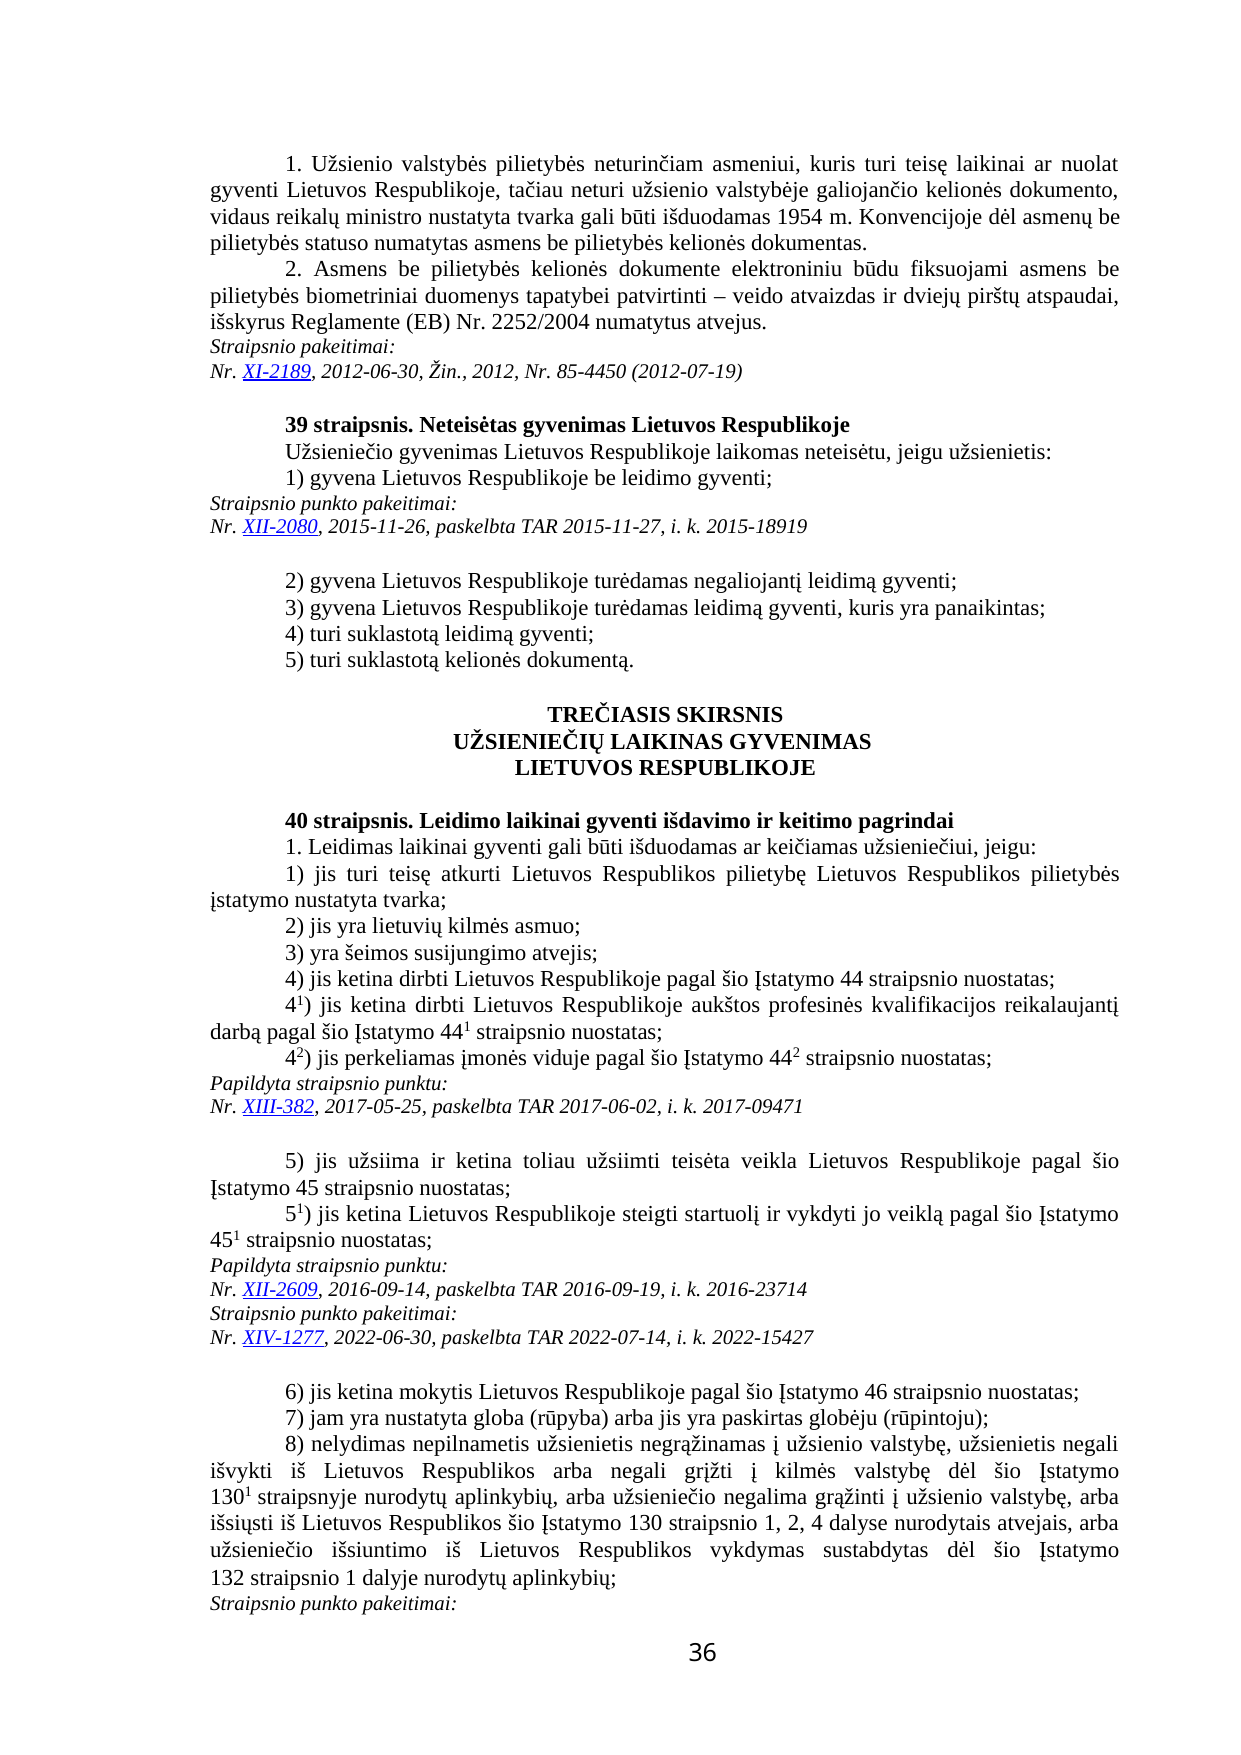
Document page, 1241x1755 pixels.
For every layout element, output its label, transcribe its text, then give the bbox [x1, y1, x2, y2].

text Straipsnio punkto pakeitimai: [210, 490, 1120, 514]
text 1) gyvena Lietuvos Respublikoje be leidimo gyventi; [210, 464, 1120, 490]
text Nr. XI-2189, 2012-06-30, Žin., 2012, Nr. 85-4450 (2012-07-19) [210, 358, 1120, 383]
text 41) jis ketina dirbti Lietuvos Respublikoje aukštos profesinės kvalifikacijos reikalaujantį darbą pagal šio Įstatymo 441 straipsnio nuostatas; [210, 991, 1120, 1044]
text 1. Užsienio valstybės pilietybės neturinčiam asmeniui, kuris turi teisę laikinai ar nuolat gyventi Lietuvos Respublikoje, tačiau neturi užsienio valstybėje galiojančio kelionės dokumento, vidaus reikalų ministro nustatyta tvarka gali būti išduodamas 1954 m. Konvencijoje dėl asmenų be pilietybės statuso numatytas asmens be pilietybės kelionės dokumentas. [210, 150, 1120, 255]
text UŽSIENIEČIŲ LAIKINAS GYVENIMAS [210, 728, 1120, 754]
text Nr. XII-2609, 2016-09-14, paskelbta TAR 2016-09-19, i. k. 2016-23714 [210, 1277, 1120, 1301]
text 1. Leidimas laikinai gyventi gali būti išduodamas ar keičiamas užsieniečiui, jeigu: [210, 833, 1120, 859]
text Papildyta straipsnio punktu: [210, 1070, 1120, 1094]
text 39 straipsnis. Neteisėtas gyvenimas Lietuvos Respublikoje [210, 411, 1120, 438]
text 40 straipsnis. Leidimo laikinai gyventi išdavimo ir keitimo pagrindai [210, 807, 1120, 833]
text Nr. XII-2080, 2015-11-26, paskelbta TAR 2015-11-27, i. k. 2015-18919 [210, 514, 1120, 538]
text TREČIASIS SKIRSNIS [210, 701, 1120, 728]
text 5) turi suklastotą kelionės dokumentą. [210, 646, 1120, 673]
text Straipsnio pakeitimai: [210, 334, 1120, 358]
text 2) gyvena Lietuvos Respublikoje turėdamas negaliojantį leidimą gyventi; [210, 567, 1120, 594]
text 3) gyvena Lietuvos Respublikoje turėdamas leidimą gyventi, kuris yra panaikintas; [210, 594, 1120, 620]
text 1) jis turi teisę atkurti Lietuvos Respublikos pilietybę Lietuvos Respublikos pilietybės įstatymo nustatyta tvarka; [210, 859, 1120, 912]
text 4) jis ketina dirbti Lietuvos Respublikoje pagal šio Įstatymo 44 straipsnio nuostatas; [210, 965, 1120, 991]
text 42) jis perkeliamas įmonės viduje pagal šio Įstatymo 442 straipsnio nuostatas; [210, 1044, 1120, 1070]
text Nr. XIV-1277, 2022-06-30, paskelbta TAR 2022-07-14, i. k. 2022-15427 [210, 1325, 1120, 1349]
text 6) jis ketina mokytis Lietuvos Respublikoje pagal šio Įstatymo 46 straipsnio nuostatas; [210, 1378, 1120, 1404]
text 3) yra šeimos susijungimo atvejis; [210, 939, 1120, 965]
text Straipsnio punkto pakeitimai: [210, 1591, 1120, 1615]
text Papildyta straipsnio punktu: [210, 1253, 1120, 1277]
text 2) jis yra lietuvių kilmės asmuo; [210, 912, 1120, 939]
text 8) nelydimas nepilnametis užsienietis negrąžinamas į užsienio valstybę, užsienietis negali išvykti iš Lietuvos Respublikos arba negali grįžti į kilmės valstybę dėl šio Įstatymo 1301 straipsnyje nurodytų aplinkybių, arba užsieniečio negalima grąžinti į užsienio valstybę, arba išsiųsti iš Lietuvos Respublikos šio Įstatymo 130 straipsnio 1, 2, 4 dalyse nurodytais atvejais, arba užsieniečio išsiuntimo iš Lietuvos Respublikos vykdymas sustabdytas dėl šio Įstatymo 132 straipsnio 1 dalyje nurodytų aplinkybių; [210, 1430, 1120, 1591]
text Užsieniečio gyvenimas Lietuvos Respublikoje laikomas neteisėtu, jeigu užsienietis: [210, 438, 1120, 464]
text LIETUVOS RESPUBLIKOJE [210, 754, 1120, 781]
text Straipsnio punkto pakeitimai: [210, 1301, 1120, 1325]
text 5) jis užsiima ir ketina toliau užsiimti teisėta veikla Lietuvos Respublikoje pagal šio Įstatymo 45 straipsnio nuostatas; [210, 1147, 1120, 1200]
text 2. Asmens be pilietybės kelionės dokumente elektroniniu būdu fiksuojami asmens be pilietybės biometriniai duomenys tapatybei patvirtinti – veido atvaizdas ir dviejų pirštų atspaudai, išskyrus Reglamente (EB) Nr. 2252/2004 numatytus atvejus. [210, 255, 1120, 334]
text 51) jis ketina Lietuvos Respublikoje steigti startuolį ir vykdyti jo veiklą pagal šio Įstatymo 451 straipsnio nuostatas; [210, 1200, 1120, 1253]
text 7) jam yra nustatyta globa (rūpyba) arba jis yra paskirtas globėju (rūpintoju); [210, 1404, 1120, 1430]
text Nr. XIII-382, 2017-05-25, paskelbta TAR 2017-06-02, i. k. 2017-09471 [210, 1094, 1120, 1118]
text 4) turi suklastotą leidimą gyventi; [210, 620, 1120, 646]
